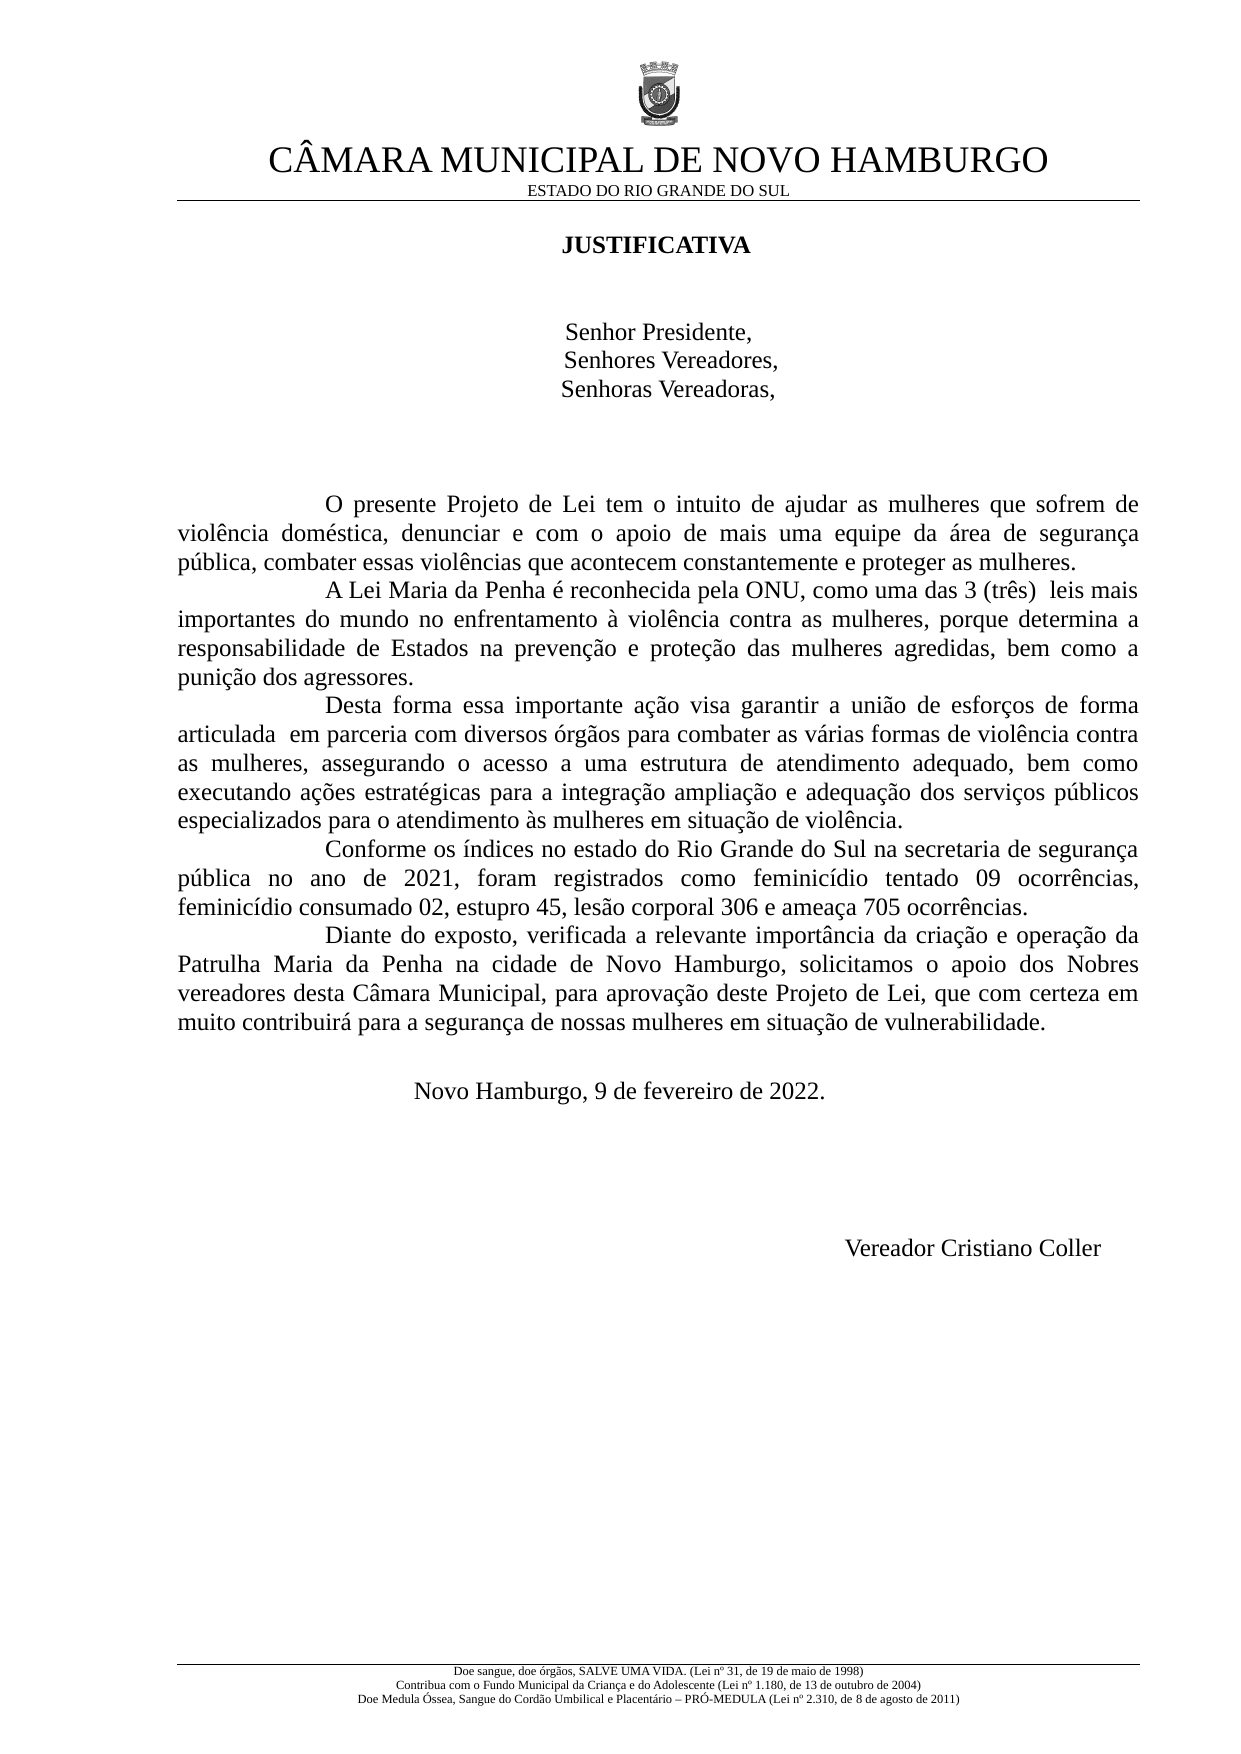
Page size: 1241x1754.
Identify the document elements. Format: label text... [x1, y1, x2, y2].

text Vereador Cristiano Coller [177, 1233, 1140, 1262]
text Diante do exposto, verificada a relevante importância da criação e operação da Patrulha Maria da Penha na cidade de Novo Hamburgo, solicitamos o apoio dos Nobres vereadores desta Câmara Municipal, para aprovação deste Projeto de Lei, que com certeza em muito contribuirá para a segurança de nossas mulheres em situação de vulnerabilidade. [177, 921, 1140, 1036]
text JUSTIFICATIVA [177, 231, 1140, 259]
text Conforme os índices no estado do Rio Grande do Sul na secretaria de segurança pública no ano de 2021, foram registrados como feminicídio tentado 09 ocorrências, feminicídio consumado 02, estupro 45, lesão corporal 306 e ameaça 705 ocorrências. [177, 834, 1140, 921]
text A Lei Maria da Penha é reconhecida pela ONU, como uma das 3 (três) leis mais importantes do mundo no enfrentamento à violência contra as mulheres, porque determina a responsabilidade de Estados na prevenção e proteção das mulheres agredidas, bem como a punição dos agressores. [177, 576, 1140, 691]
text Novo Hamburgo, 9 de fevereiro de 2022. [177, 1076, 1140, 1105]
text Desta forma essa importante ação visa garantir a união de esforços de forma articulada em parceria com diversos órgãos para combater as várias formas de violência contra as mulheres, assegurando o acesso a uma estrutura de atendimento adequado, bem como executando ações estratégicas para a integração ampliação e adequação dos serviços públicos especializados para o atendimento às mulheres em situação de violência. [177, 691, 1140, 834]
text Senhoras Vereadoras, [177, 374, 1140, 403]
text O presente Projeto de Lei tem o intuito de ajudar as mulheres que sofrem de violência doméstica, denunciar e com o apoio de mais uma equipe da área de segurança pública, combater essas violências que acontecem constantemente e proteger as mulheres. [177, 489, 1140, 576]
text Senhor Presidente, [177, 317, 1140, 346]
text Senhores Vereadores, [177, 346, 1140, 374]
